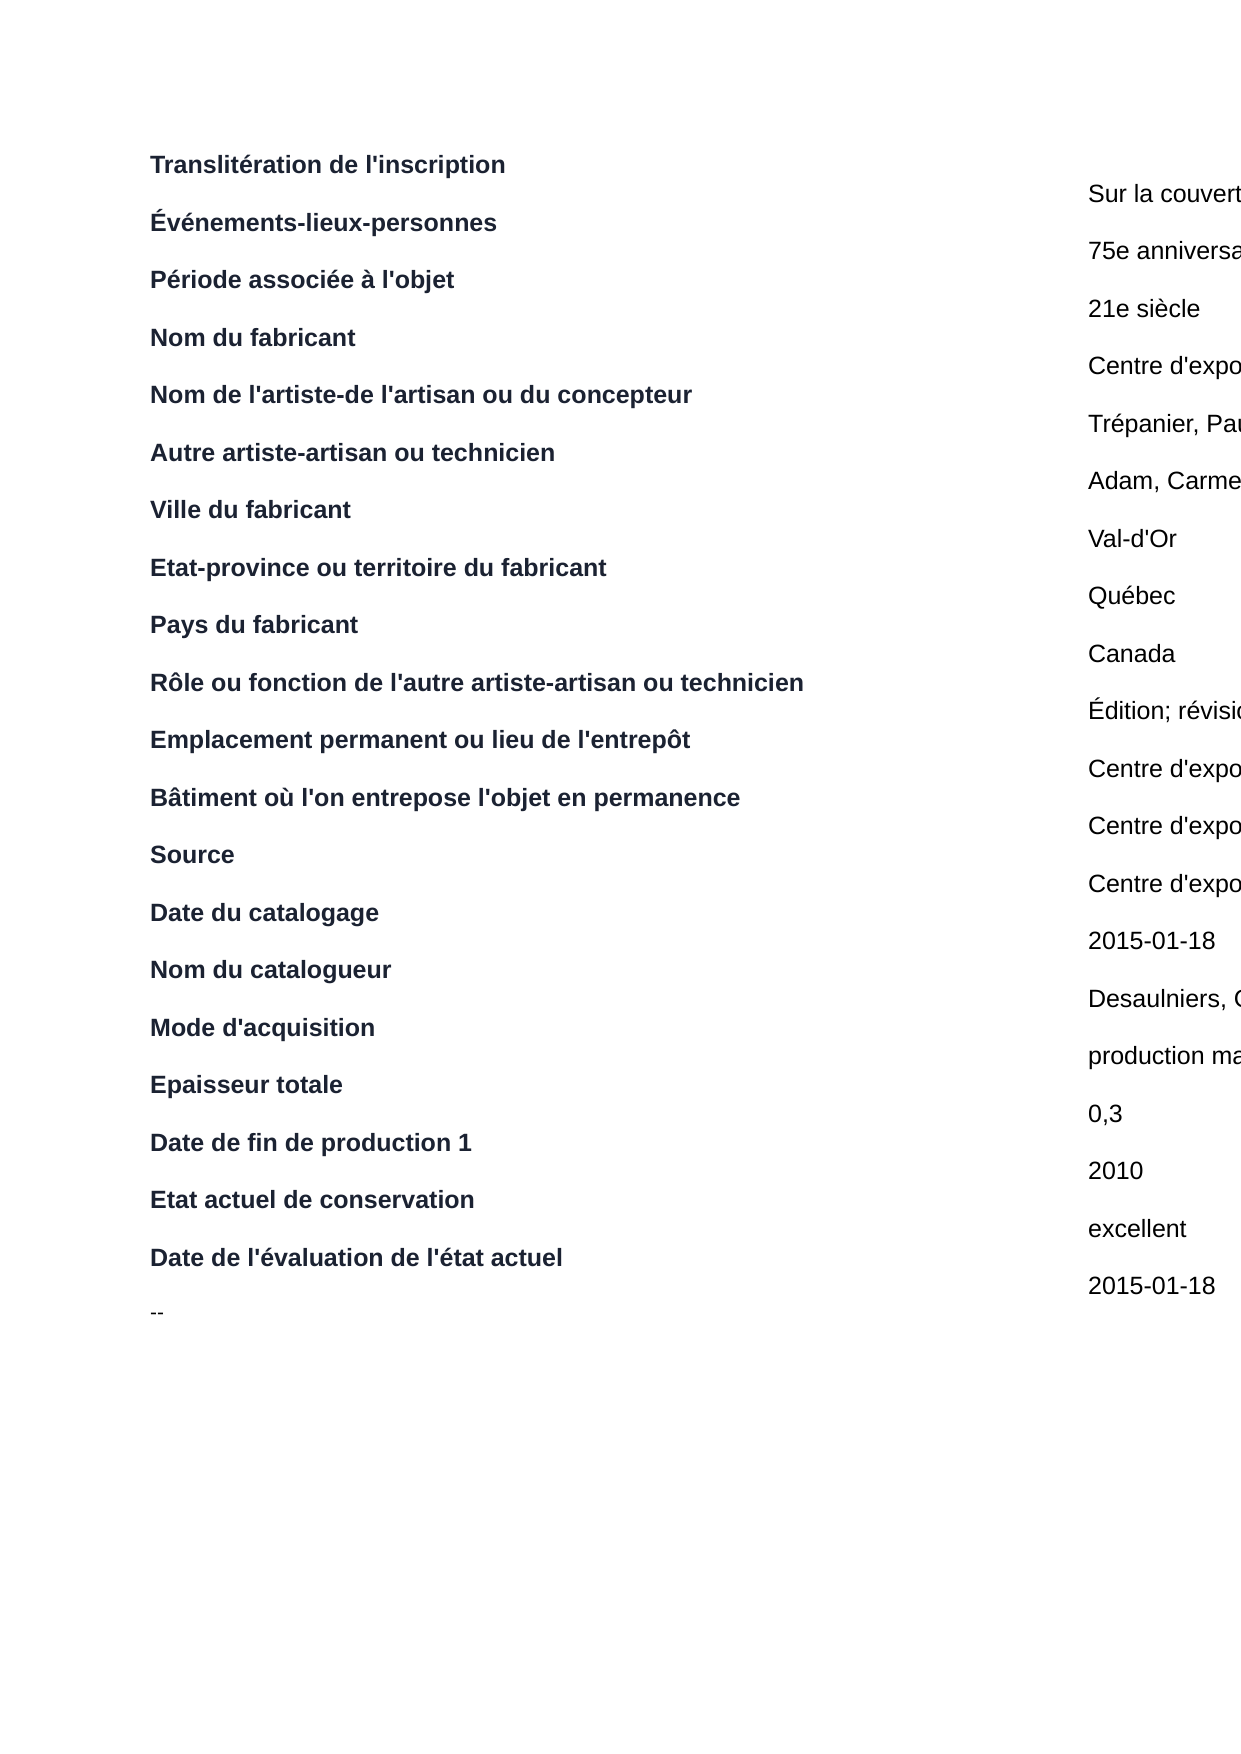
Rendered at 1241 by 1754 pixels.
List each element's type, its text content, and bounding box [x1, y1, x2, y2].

text 2015-01-18 [1088, 1271, 1240, 1300]
text 2010 [1088, 1156, 1240, 1185]
text Emplacement permanent ou lieu de l'entrepôt [150, 725, 1090, 754]
text 75e anniversaire de Val-d'Or [1088, 236, 1240, 265]
text Etat actuel de conservation [150, 1185, 1090, 1214]
text Epaisseur totale [150, 1070, 1090, 1099]
text Canada [1088, 639, 1240, 667]
text Date de fin de production 1 [150, 1127, 1090, 1156]
text 0,3 [1088, 1099, 1240, 1127]
text Pays du fabricant [150, 610, 1090, 639]
text Adam, Carmelle; Bourdaleix-Manin, Anne-Laure; Dion, Carmen; Martel, Paul-Antoine; Laroque, Serge; Imprimerie Lebonfon [1088, 466, 1240, 495]
text Trépanier, Paul [1088, 409, 1240, 437]
text Québec [1088, 581, 1240, 610]
text Événements-lieux-personnes [150, 207, 1090, 236]
text Édition; révision des textes; graphisme; imprimerie [1088, 696, 1240, 725]
text Autre artiste-artisan ou technicien [150, 437, 1090, 466]
text Rôle ou fonction de l'autre artiste-artisan ou technicien [150, 667, 1090, 696]
text Période associée à l'objet [150, 265, 1090, 294]
text -- [150, 1300, 1090, 1324]
text Translitération de l'inscription [150, 150, 1090, 179]
text excellent [1088, 1214, 1240, 1242]
text 2015-01-18 [1088, 926, 1240, 955]
text Mode d'acquisition [150, 1012, 1090, 1041]
text 21e siècle [1088, 294, 1240, 322]
text Centre d'exposition de Val-d'Or [1088, 754, 1240, 782]
text Centre d'exposition de Val-d'Or [1088, 869, 1240, 897]
text Val-d'Or [1088, 524, 1240, 552]
text Date du catalogage [150, 897, 1090, 926]
text Desaulniers, Guy [1088, 984, 1240, 1012]
text Source [150, 840, 1090, 869]
text Centre d'exposition de Val-d'Or [1088, 811, 1240, 840]
text production maison [1088, 1041, 1240, 1070]
text Bâtiment où l'on entrepose l'objet en permanence [150, 782, 1090, 811]
text Ville du fabricant [150, 495, 1090, 524]
text Nom de l'artiste-de l'artisan ou du concepteur [150, 380, 1090, 409]
text Nom du fabricant [150, 322, 1090, 351]
text Date de l'évaluation de l'état actuel [150, 1242, 1090, 1271]
text Etat-province ou territoire du fabricant [150, 552, 1090, 581]
text Centre d'exposition de Val-d'Or [1088, 351, 1240, 380]
text Nom du catalogueur [150, 955, 1090, 984]
